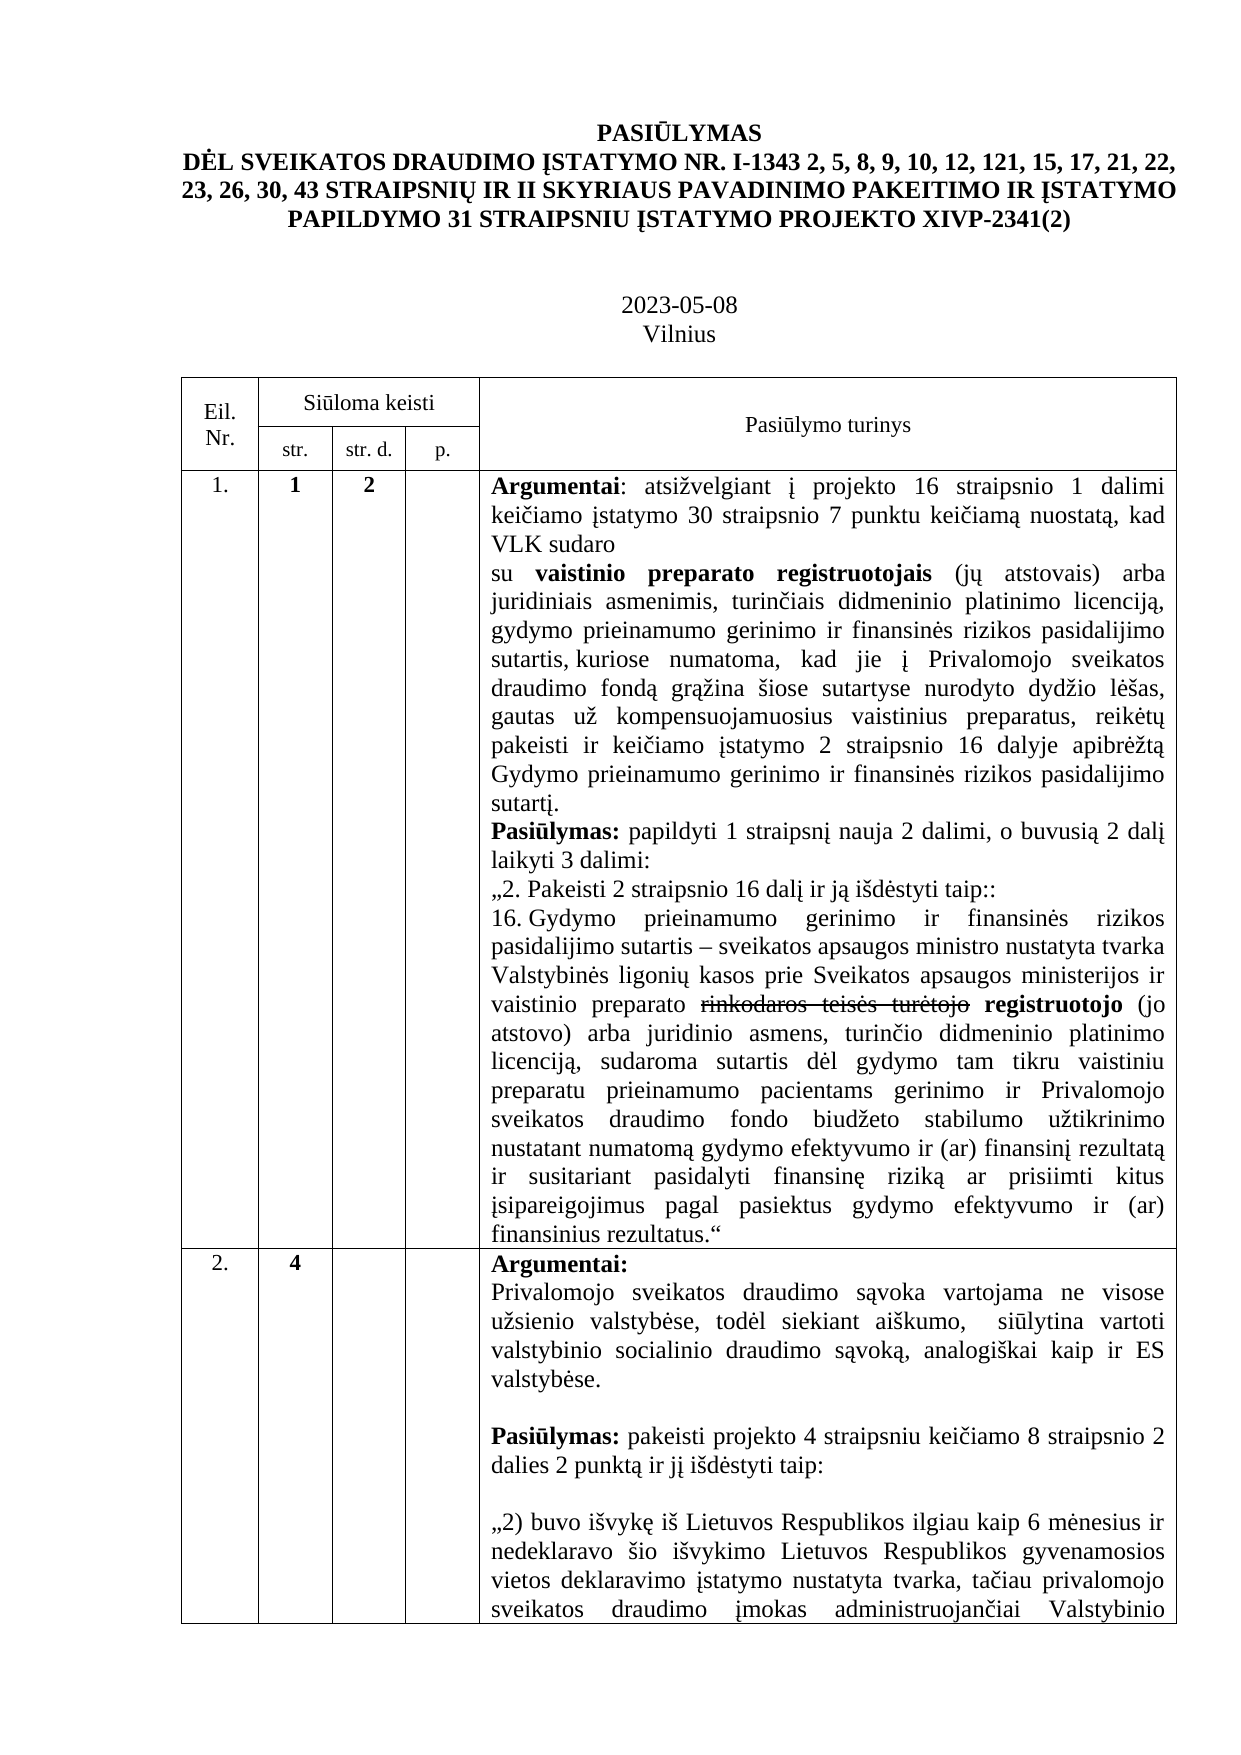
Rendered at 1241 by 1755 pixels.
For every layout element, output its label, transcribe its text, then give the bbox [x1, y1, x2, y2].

text papildymo 31 straipsniu įstatymo projektO xivp-2341(2) [177, 204, 1181, 233]
table_cell 2. [182, 1249, 258, 1622]
table_cell Argumentai: atsižvelgiant į projekto 16 straipsnio 1 dalimi keičiamo įstatymo 30 straipsnio 7 punktu keičiamą nuostatą, kad VLK sudaro su vaistinio preparato registruotojais (jų atstovais) arba juridiniais asmenimis, turinčiais didmeninio platinimo licenciją, gydymo prieinamumo gerinimo ir finansinės rizikos pasidalijimo sutartis, kuriose numatoma, kad jie į Privalomojo sveikatos draudimo fondą grąžina šiose sutartyse nurodyto dydžio lėšas, gautas už kompensuojamuosius vaistinius preparatus, reikėtų pakeisti ir keičiamo įstatymo 2 straipsnio 16 dalyje apibrėžtą Gydymo prieinamumo gerinimo ir finansinės rizikos pasidalijimo sutartį. Pasiūlymas: papildyti 1 straipsnį nauja 2 dalimi, o buvusią 2 dalį laikyti 3 dalimi: „2. Pakeisti 2 straipsnio 16 dalį ir ją išdėstyti taip:: 16. Gydymo prieinamumo gerinimo ir finansinės rizikos pasidalijimo sutartis – sveikatos apsaugos ministro nustatyta tvarka Valstybinės ligonių kasos prie Sveikatos apsaugos ministerijos ir vaistinio preparato rinkodaros teisės turėtojo registruotojo (jo atstovo) arba juridinio asmens, turinčio didmeninio platinimo licenciją, sudaroma sutartis dėl gydymo tam tikru vaistiniu preparatu prieinamumo pacientams gerinimo ir Privalomojo sveikatos draudimo fondo biudžeto stabilumo užtikrinimo nustatant numatomą gydymo efektyvumo ir (ar) finansinį rezultatą ir susitariant pasidalyti finansinę riziką ar prisiimti kitus įsipareigojimus pagal pasiektus gydymo efektyvumo ir (ar) finansinius rezultatus.“ [480, 471, 1176, 1248]
text DĖL Sveikatos draudimo įstatymo Nr. I-1343 2, 5, 8, 9, 10, 12, 121, 15, 17, 21, 22, 23, 26, 30, 43 straipsnių ir II skyriaus pavadinimo pakeitimo ir Įstatymo [177, 147, 1181, 204]
table_header Eil. Nr. [182, 378, 258, 470]
table_cell [406, 471, 479, 1248]
text 2023-05-08 [177, 291, 1181, 319]
table_cell p. [406, 427, 479, 470]
table_cell str. [259, 427, 332, 470]
table_header Pasiūlymo turinys [480, 378, 1176, 470]
table_cell Argumentai: Privalomojo sveikatos draudimo sąvoka vartojama ne visose užsienio valstybėse, todėl siekiant aiškumo, siūlytina vartoti valstybinio socialinio draudimo sąvoką, analogiškai kaip ir ES valstybėse. Pasiūlymas: pakeisti projekto 4 straipsniu keičiamo 8 straipsnio 2 dalies 2 punktą ir jį išdėstyti taip: „2) buvo išvykę iš Lietuvos Respublikos ilgiau kaip 6 mėnesius ir nedeklaravo šio išvykimo Lietuvos Respublikos gyvenamosios vietos deklaravimo įstatymo nustatyta tvarka, tačiau privalomojo sveikatos draudimo įmokas administruojančiai Valstybinio [480, 1249, 1176, 1622]
text Vilnius [177, 319, 1181, 348]
table_cell 2 [333, 471, 405, 1248]
table_cell str. d. [333, 427, 405, 470]
table_cell 1. [182, 471, 258, 1248]
table_cell [333, 1249, 405, 1622]
table_cell 4 [259, 1249, 332, 1622]
text PASIŪLYMAS [177, 118, 1181, 147]
table_cell [406, 1249, 479, 1622]
table_cell 1 [259, 471, 332, 1248]
table_header Siūloma keisti [259, 378, 479, 426]
